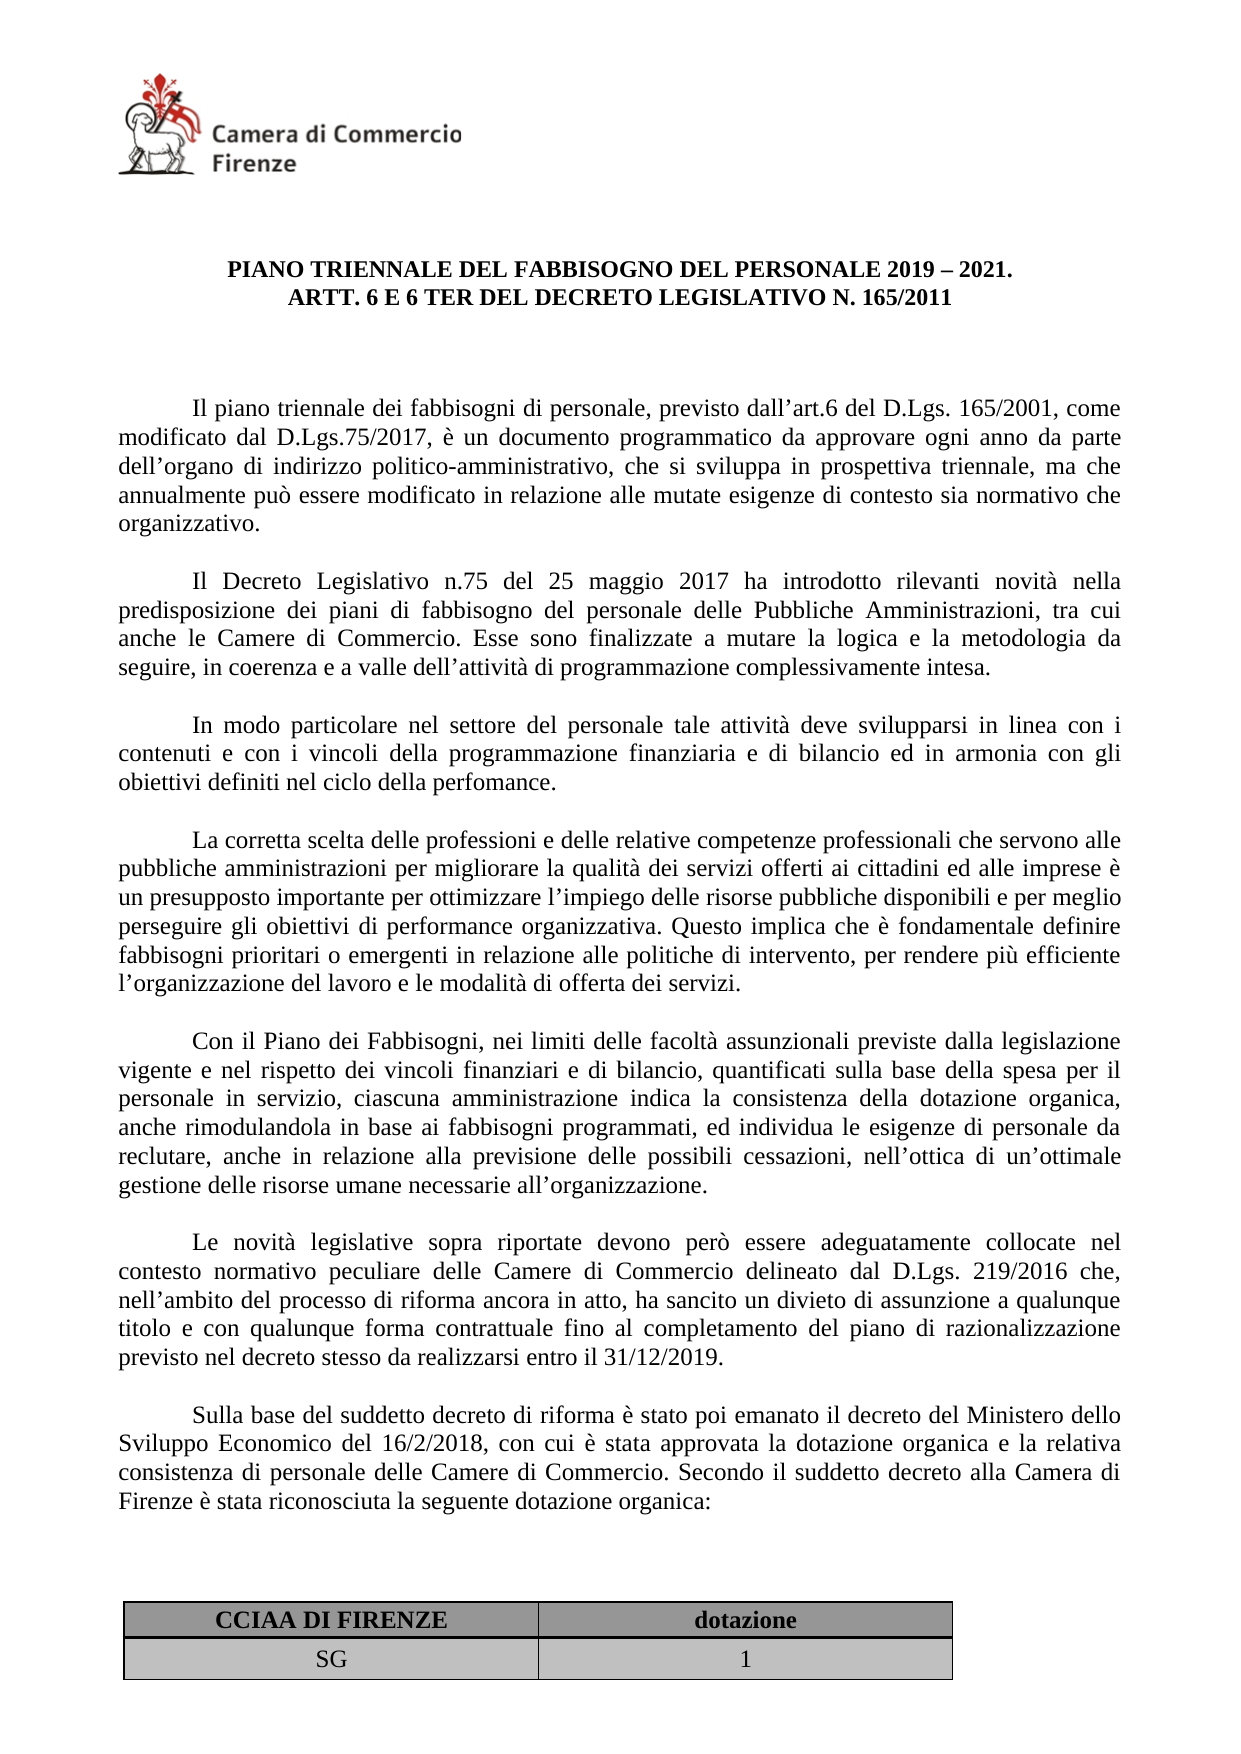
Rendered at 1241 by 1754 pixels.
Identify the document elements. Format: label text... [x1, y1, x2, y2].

text Il Decreto Legislativo n.75 del 25 maggio 2017 ha introdotto rilevanti novità nella predisposizione dei piani di fabbisogno del personale delle Pubbliche Amministrazioni, tra cui anche le Camere di Commercio. Esse sono finalizzate a mutare la logica e la metodologia da seguire, in coerenza e a valle dell’attività di programmazione complessivamente intesa. [118, 566, 1122, 681]
table_header dotazione [539, 1603, 952, 1636]
table_cell 1 [539, 1639, 952, 1679]
text Con il Piano dei Fabbisogni, nei limiti delle facoltà assunzionali previste dalla legislazione vigente e nel rispetto dei vincoli finanziari e di bilancio, quantificati sulla base della spesa per il personale in servizio, ciascuna amministrazione indica la consistenza della dotazione organica, anche rimodulandola in base ai fabbisogni programmati, ed individua le esigenze di personale da reclutare, anche in relazione alla previsione delle possibili cessazioni, nell’ottica di un’ottimale gestione delle risorse umane necessarie all’organizzazione. [118, 1026, 1122, 1198]
table_cell SG [125, 1639, 538, 1679]
text Le novità legislative sopra riportate devono però essere adeguatamente collocate nel contesto normativo peculiare delle Camere di Commercio delineato dal D.Lgs. 219/2016 che, nell’ambito del processo di riforma ancora in atto, ha sancito un divieto di assunzione a qualunque titolo e con qualunque forma contrattuale fino al completamento del piano di razionalizzazione previsto nel decreto stesso da realizzarsi entro il 31/12/2019. [118, 1227, 1122, 1371]
table_header PIANO TRIENNALE DEL FABBISOGNO DEL PERSONALE 2019 – 2021. ARTT. 6 E 6 TER DEL DECRETO LEGISLATIVO N. 165/2011 [113, 228, 1128, 393]
text Sulla base del suddetto decreto di riforma è stato poi emanato il decreto del Ministero dello Sviluppo Economico del 16/2/2018, con cui è stata approvata la dotazione organica e la relativa consistenza di personale delle Camere di Commercio. Secondo il suddetto decreto alla Camera di Firenze è stata riconosciuta la seguente dotazione organica: [118, 1400, 1122, 1515]
text In modo particolare nel settore del personale tale attività deve svilupparsi in linea con i contenuti e con i vincoli della programmazione finanziaria e di bilancio ed in armonia con gli obiettivi definiti nel ciclo della perfomance. [118, 710, 1122, 796]
text Il piano triennale dei fabbisogni di personale, previsto dall’art.6 del D.Lgs. 165/2001, come modificato dal D.Lgs.75/2017, è un documento programmatico da approvare ogni anno da parte dell’organo di indirizzo politico-amministrativo, che si sviluppa in prospettiva triennale, ma che annualmente può essere modificato in relazione alle mutate esigenze di contesto sia normativo che organizzativo. [118, 393, 1122, 537]
table_header CCIAA DI FIRENZE [125, 1603, 538, 1636]
text La corretta scelta delle professioni e delle relative competenze professionali che servono alle pubbliche amministrazioni per migliorare la qualità dei servizi offerti ai cittadini ed alle imprese è un presupposto importante per ottimizzare l’impiego delle risorse pubbliche disponibili e per meglio perseguire gli obiettivi di performance organizzativa. Questo implica che è fondamentale definire fabbisogni prioritari o emergenti in relazione alle politiche di intervento, per rendere più efficiente l’organizzazione del lavoro e le modalità di offerta dei servizi. [118, 825, 1122, 997]
